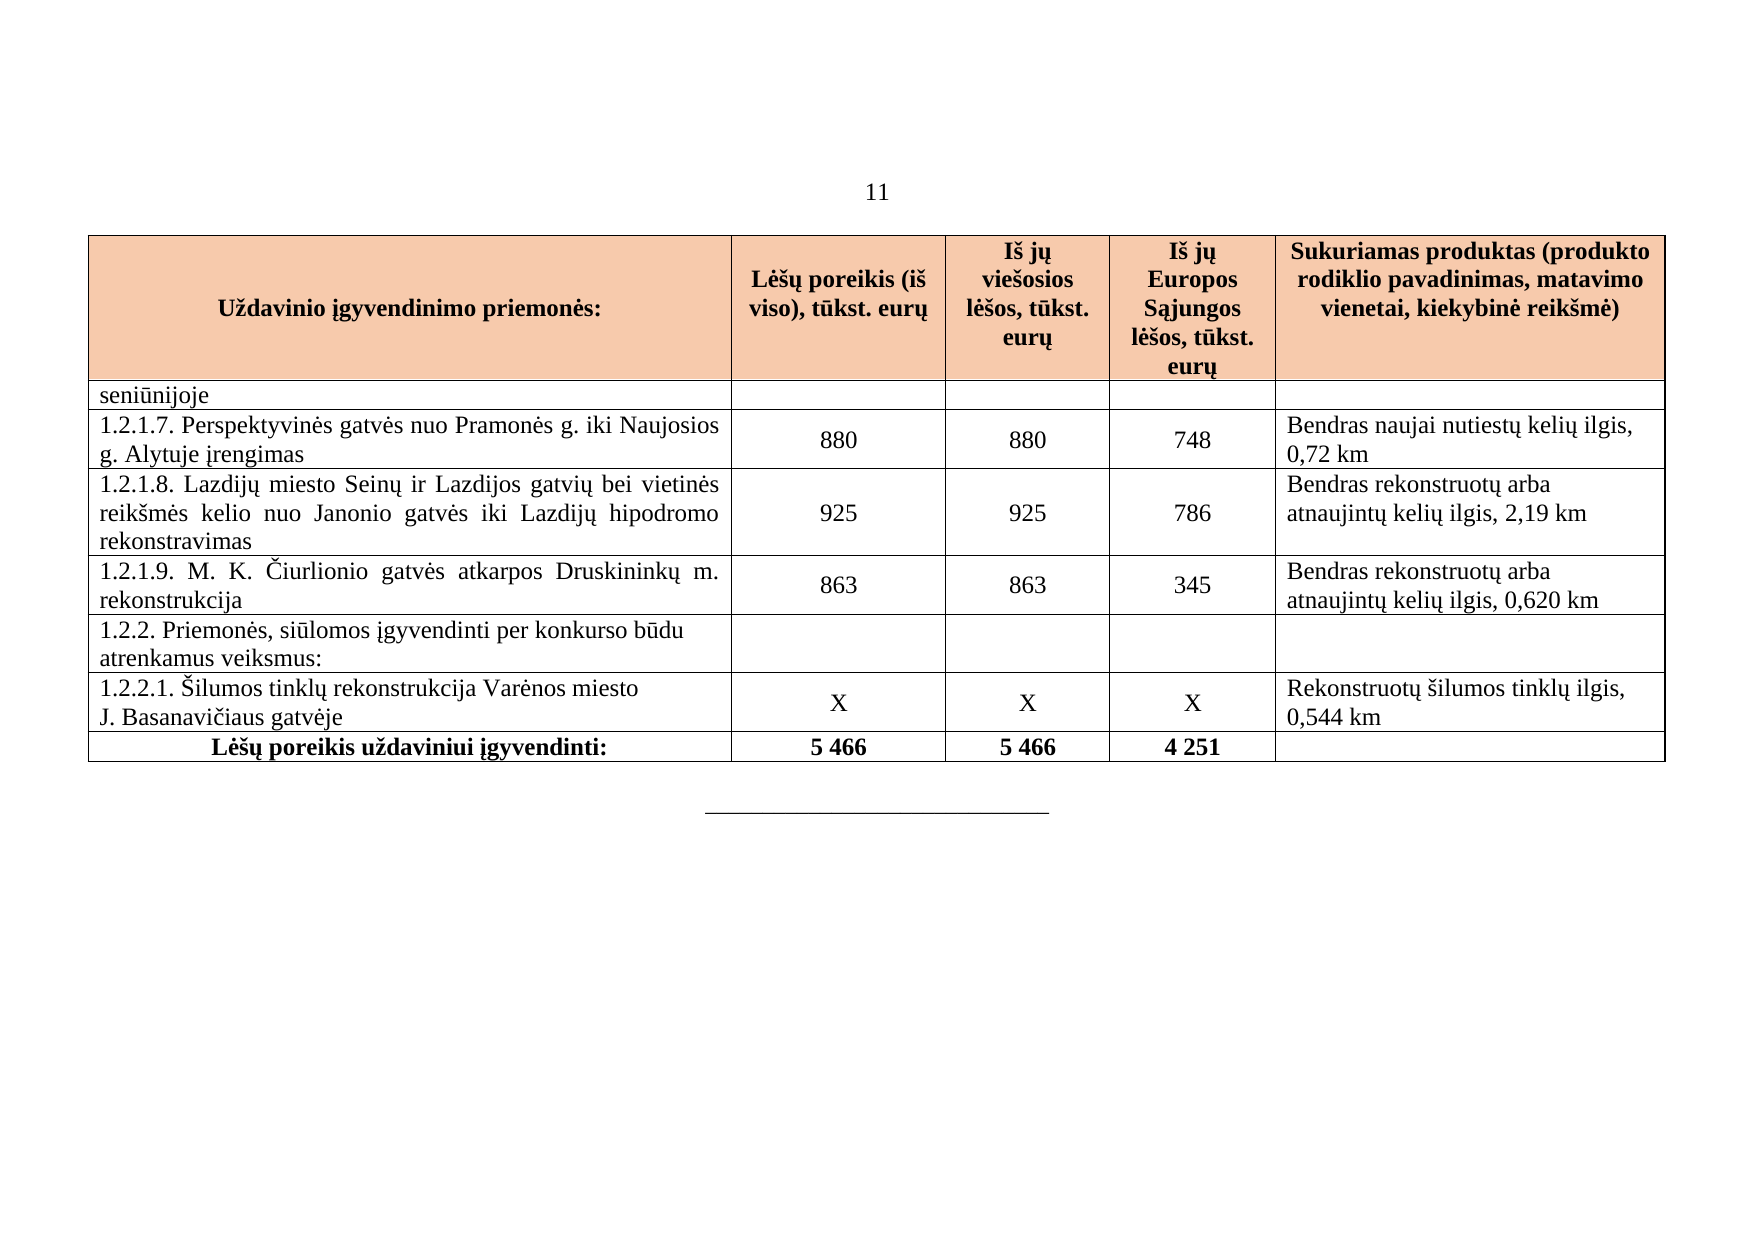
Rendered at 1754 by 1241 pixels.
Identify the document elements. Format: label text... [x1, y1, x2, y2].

table_cell 1.2.2.1. Šilumos tinklų rekonstrukcija Varėnos miesto J. Basanavičiaus gatvėje [89, 673, 731, 731]
table_cell 1.2.1.9. M. K. Čiurlionio gatvės atkarpos Druskininkų m. rekonstrukcija [89, 556, 731, 614]
table_header Iš jų Europos Sąjungos lėšos, tūkst. eurų [1110, 236, 1275, 379]
table_cell [946, 381, 1109, 409]
table_cell 1.2.1.8. Lazdijų miesto Seinų ir Lazdijos gatvių bei vietinės reikšmės kelio nuo Janonio gatvės iki Lazdijų hipodromo rekonstravimas [89, 469, 731, 555]
table_header Sukuriamas produktas (produkto rodiklio pavadinimas, matavimo vienetai, kiekybinė reikšmė) [1276, 236, 1664, 379]
table_cell 5 466 [946, 732, 1109, 761]
table_cell X [732, 673, 945, 731]
table_cell Bendras rekonstruotų arba atnaujintų kelių ilgis, 2,19 km [1276, 469, 1664, 555]
table_cell [1110, 615, 1275, 672]
table_cell 880 [732, 410, 945, 468]
table_cell 863 [946, 556, 1109, 614]
table_cell Bendras naujai nutiestų kelių ilgis, 0,72 km [1276, 410, 1664, 468]
table_cell 863 [732, 556, 945, 614]
table_cell Bendras rekonstruotų arba atnaujintų kelių ilgis, 0,620 km [1276, 556, 1664, 614]
table_header Lėšų poreikis (iš viso), tūkst. eurų [732, 236, 945, 379]
table_cell [1276, 615, 1664, 672]
table_cell 925 [946, 469, 1109, 555]
table_cell [732, 615, 945, 672]
table_cell Lėšų poreikis uždaviniui įgyvendinti: [89, 732, 731, 761]
table_cell X [1110, 673, 1275, 731]
table_cell 925 [732, 469, 945, 555]
table_cell Rekonstruotų šilumos tinklų ilgis, 0,544 km [1276, 673, 1664, 731]
text ______________________________ [118, 790, 1636, 817]
table_cell 345 [1110, 556, 1275, 614]
table_header Uždavinio įgyvendinimo priemonės: [89, 236, 731, 379]
table_cell 1.2.2. Priemonės, siūlomos įgyvendinti per konkurso būdu atrenkamus veiksmus: [89, 615, 731, 672]
table_cell [1276, 732, 1664, 761]
table_cell [1110, 381, 1275, 409]
table_cell 4 251 [1110, 732, 1275, 761]
table_cell 748 [1110, 410, 1275, 468]
table_cell 880 [946, 410, 1109, 468]
table_cell 1.2.1.7. Perspektyvinės gatvės nuo Pramonės g. iki Naujosios g. Alytuje įrengimas [89, 410, 731, 468]
table_cell [1276, 381, 1664, 409]
table_cell 786 [1110, 469, 1275, 555]
table_cell seniūnijoje [89, 381, 731, 409]
table_cell X [946, 673, 1109, 731]
table_header Iš jų viešosios lėšos, tūkst. eurų [946, 236, 1109, 379]
table_cell [946, 615, 1109, 672]
table_cell 5 466 [732, 732, 945, 761]
table_cell [732, 381, 945, 409]
